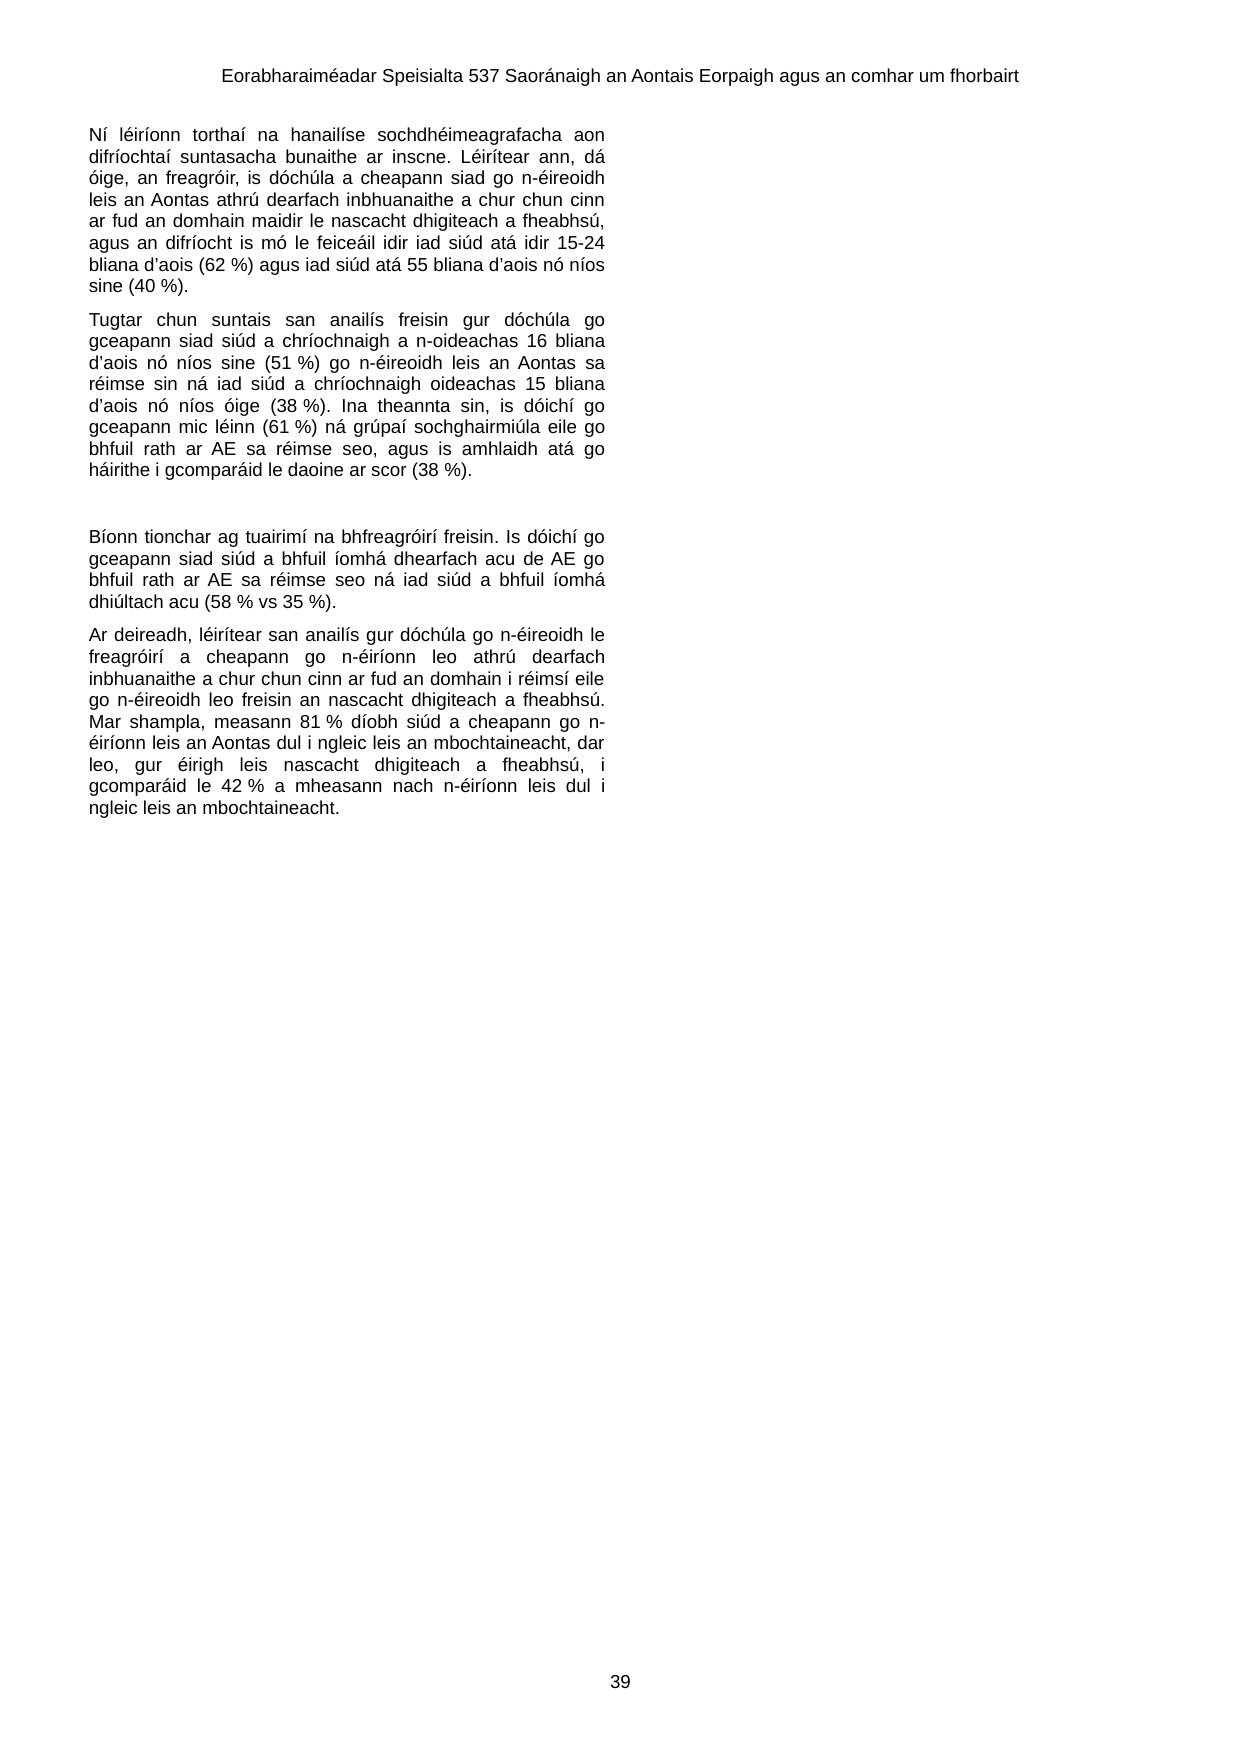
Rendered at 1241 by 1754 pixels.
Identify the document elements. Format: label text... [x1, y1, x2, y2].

text Tugtar chun suntais san anailís freisin gur dóchúla go gceapann siad siúd a chríochnaigh a n-oideachas 16 bliana d’aois nó níos sine (51 %) go n-éireoidh leis an Aontas sa réimse sin ná iad siúd a chríochnaigh oideachas 15 bliana d’aois nó níos óige (38 %). Ina theannta sin, is dóichí go gceapann mic léinn (61 %) ná grúpaí sochghairmiúla eile go bhfuil rath ar AE sa réimse seo, agus is amhlaidh atá go háirithe i gcomparáid le daoine ar scor (38 %). [88, 308, 605, 481]
text Ar deireadh, léirítear san anailís gur dóchúla go n-éireoidh le freagróirí a cheapann go n-éiríonn leo athrú dearfach inbhuanaithe a chur chun cinn ar fud an domhain i réimsí eile go n-éireoidh leo freisin an nascacht dhigiteach a fheabhsú. Mar shampla, measann 81 % díobh siúd a cheapann go n-éiríonn leis an Aontas dul i ngleic leis an mbochtaineacht, dar leo, gur éirigh leis nascacht dhigiteach a fheabhsú, i gcomparáid le 42 % a mheasann nach n-éiríonn leis dul i ngleic leis an mbochtaineacht. [88, 624, 605, 818]
text Ní léiríonn torthaí na hanailíse sochdhéimeagrafacha aon difríochtaí suntasacha bunaithe ar inscne. Léirítear ann, dá óige, an freagróir, is dóchúla a cheapann siad go n-éireoidh leis an Aontas athrú dearfach inbhuanaithe a chur chun cinn ar fud an domhain maidir le nascacht dhigiteach a fheabhsú, agus an difríocht is mó le feiceáil idir iad siúd atá idir 15-24 bliana d’aois (62 %) agus iad siúd atá 55 bliana d’aois nó níos sine (40 %). [88, 124, 605, 296]
text Bíonn tionchar ag tuairimí na bhfreagróirí freisin. Is dóichí go gceapann siad siúd a bhfuil íomhá dhearfach acu de AE go bhfuil rath ar AE sa réimse seo ná iad siúd a bhfuil íomhá dhiúltach acu (58 % vs 35 %). [88, 526, 605, 612]
